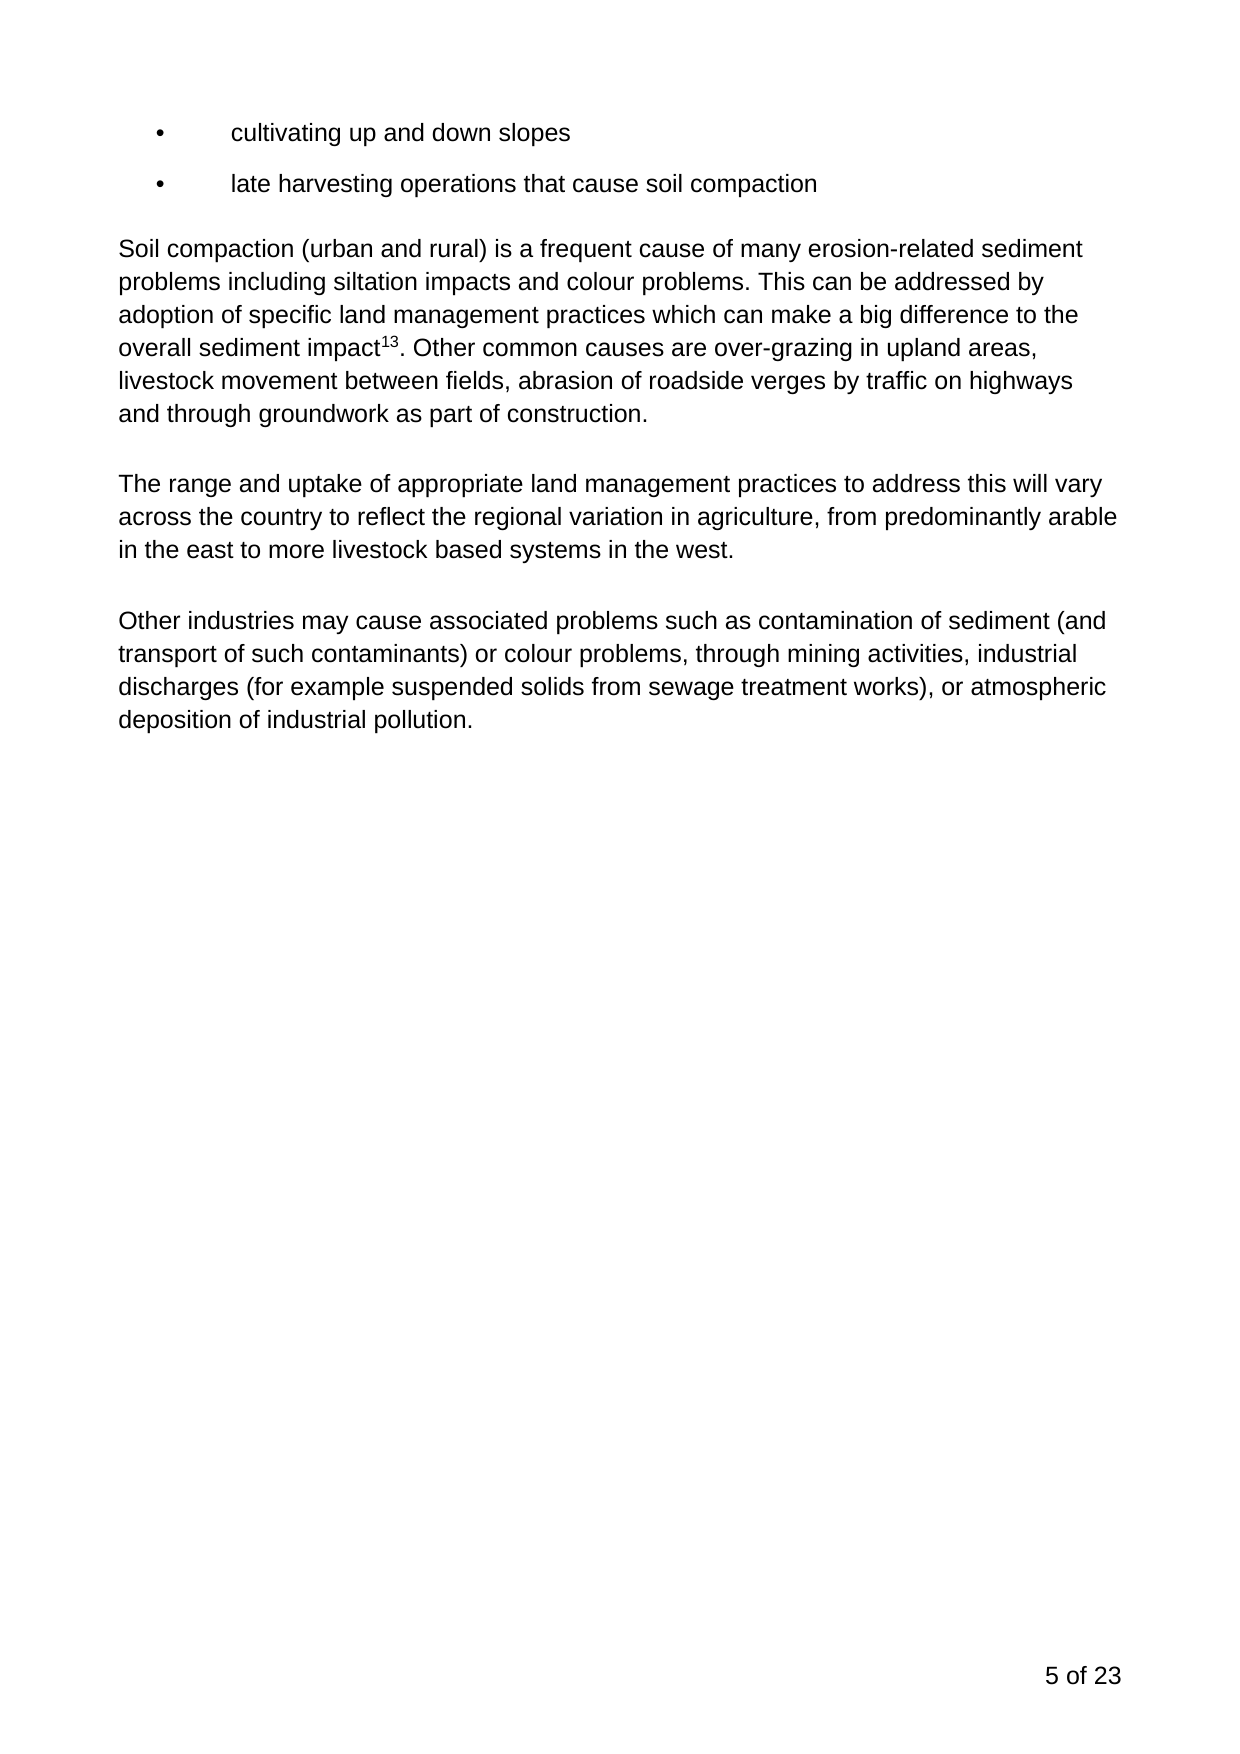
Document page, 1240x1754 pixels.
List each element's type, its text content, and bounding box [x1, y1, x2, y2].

list late harvesting operations that cause soil compaction [156, 168, 1121, 197]
list cultivating up and down slopes [156, 118, 1121, 147]
text The range and uptake of appropriate land management practices to address this will vary across the country to reflect the regional variation in agriculture, from predominantly arable in the east to more livestock based systems in the west. [118, 469, 1121, 564]
text Soil compaction (urban and rural) is a frequent cause of many erosion-related sediment problems including siltation impacts and colour problems. This can be addressed by adoption of specific land management practices which can make a big difference to the overall sediment impact. Other common causes are over-grazing in upland areas, livestock movement between fields, abrasion of roadside verges by traffic on highways and through groundwork as part of construction. [118, 233, 1121, 427]
text Other industries may cause associated problems such as contamination of sediment (and transport of such contaminants) or colour problems, through mining activities, industrial discharges (for example suspended solids from sewage treatment works), or atmospheric deposition of industrial pollution. [118, 606, 1121, 733]
